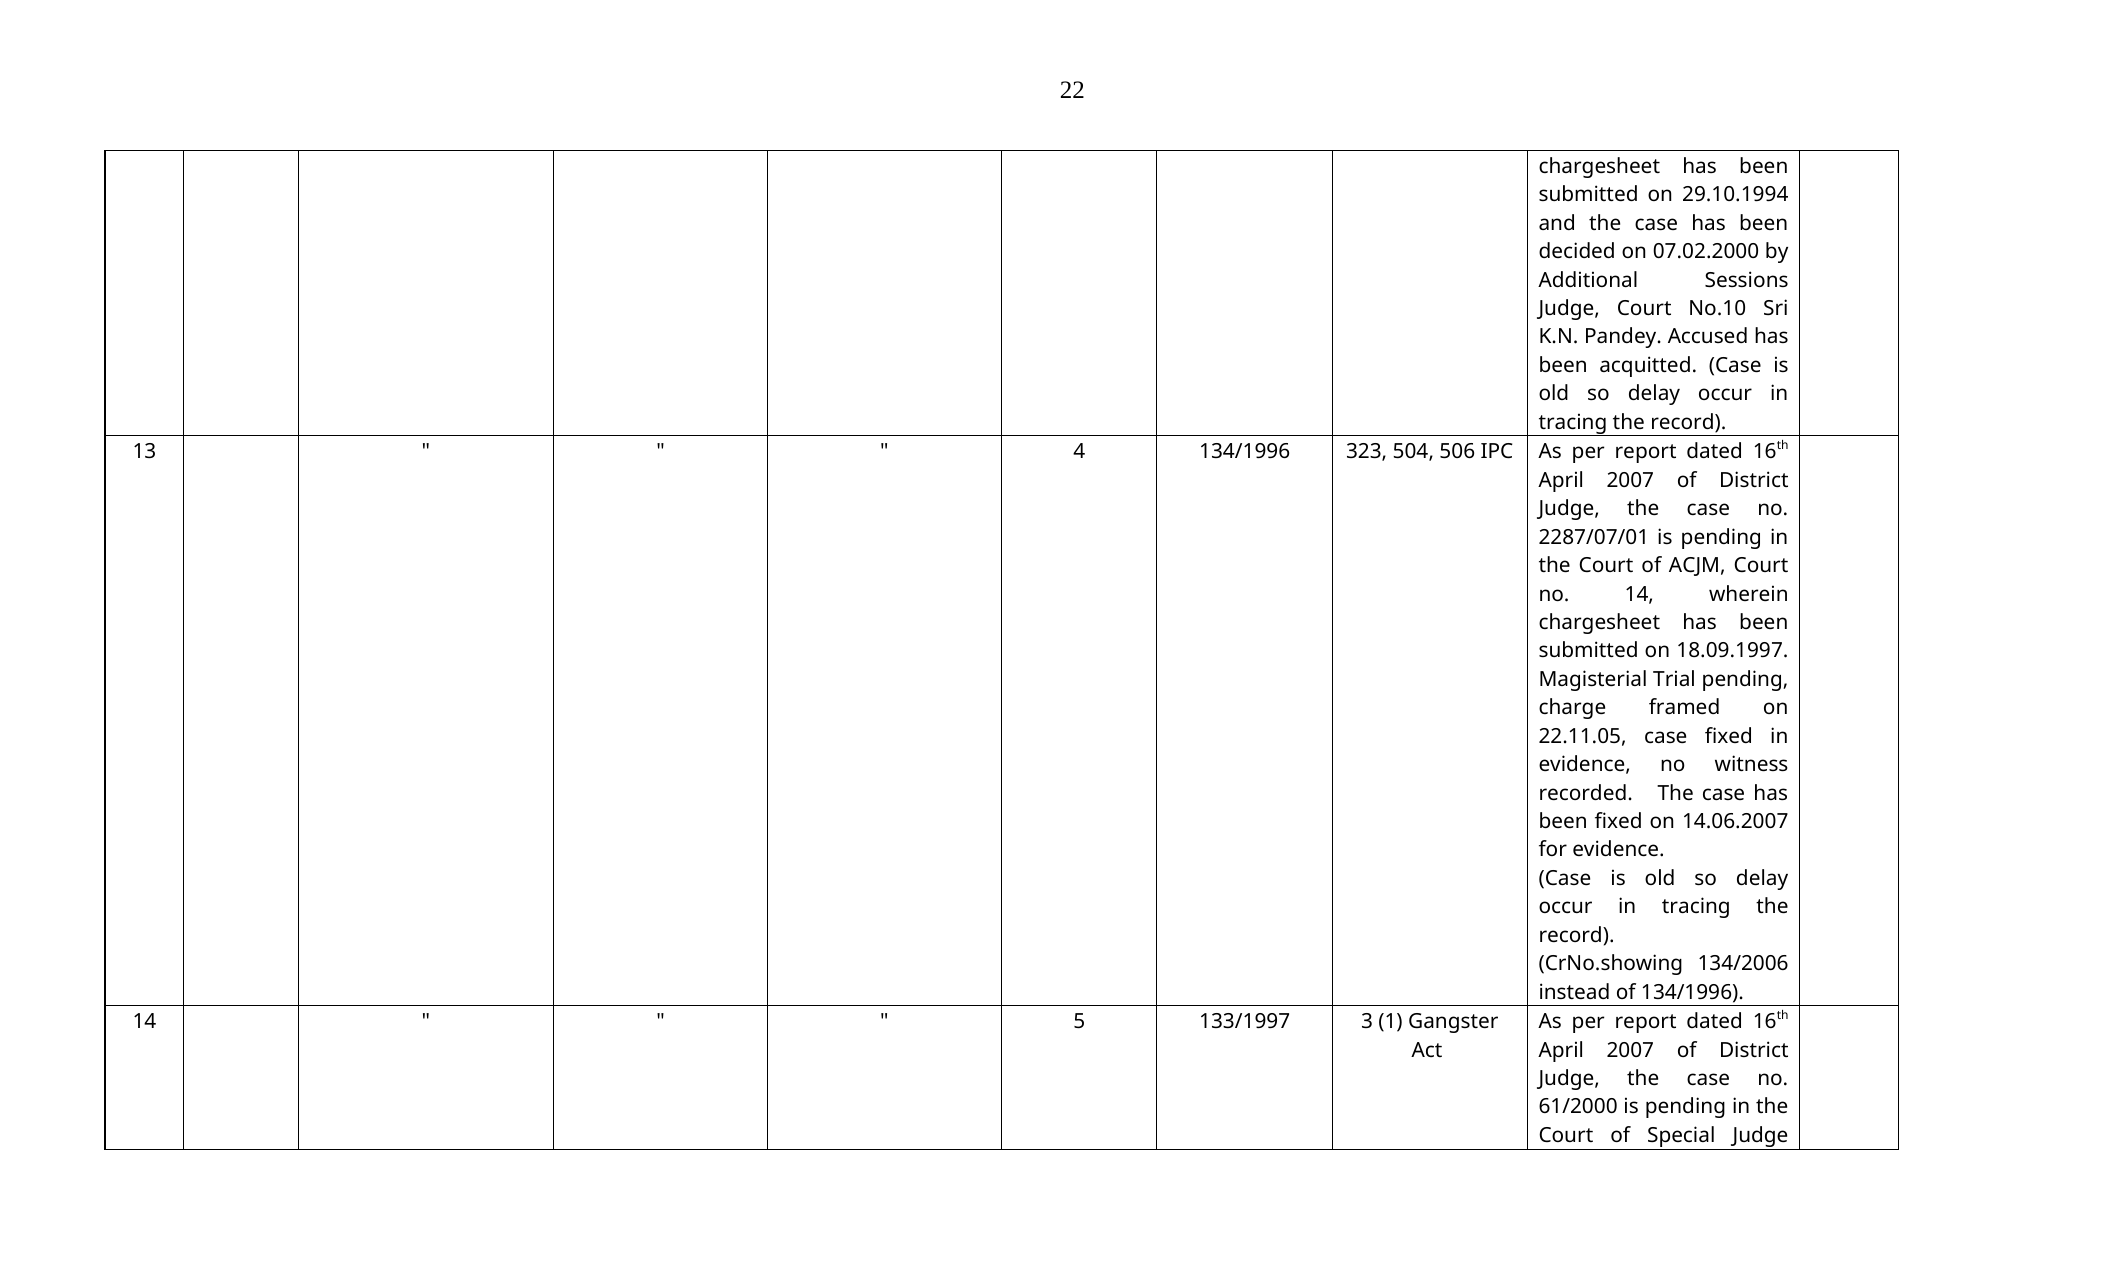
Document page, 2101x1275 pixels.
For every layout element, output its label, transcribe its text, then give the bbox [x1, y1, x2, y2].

table_cell " [299, 436, 553, 1005]
table_cell [184, 1006, 298, 1148]
table_cell As per report dated 16th April 2007 of District Judge, the case no. 2287/07/01 is pending in the Court of ACJM, Court no. 14, wherein chargesheet has been submitted on 18.09.1997. Magisterial Trial pending, charge framed on 22.11.05, case fixed in evidence, no witness recorded. The case has been fixed on 14.06.2007 for evidence. (Case is old so delay occur in tracing the record). (CrNo.showing 134/2006 instead of 134/1996). [1528, 436, 1799, 1005]
table_cell 4 [1002, 436, 1156, 1005]
table_cell [1800, 1006, 1898, 1148]
table_cell " [768, 436, 1001, 1005]
table_cell [184, 151, 298, 435]
table_cell 14 [106, 1006, 183, 1148]
table_cell [106, 151, 183, 435]
table_cell 134/1996 [1157, 436, 1332, 1005]
table_cell [1800, 436, 1898, 1005]
table_cell 5 [1002, 1006, 1156, 1148]
table_cell " [299, 1006, 553, 1148]
table_cell chargesheet has been submitted on 29.10.1994 and the case has been decided on 07.02.2000 by Additional Sessions Judge, Court No.10 Sri K.N. Pandey. Accused has been acquitted. (Case is old so delay occur in tracing the record). [1528, 151, 1799, 435]
table_cell As per report dated 16th April 2007 of District Judge, the case no. 61/2000 is pending in the Court of Special Judge [1528, 1006, 1799, 1148]
table_cell [1333, 151, 1527, 435]
table_cell 133/1997 [1157, 1006, 1332, 1148]
table_cell " [554, 436, 767, 1005]
table_cell " [768, 1006, 1001, 1148]
table_cell [299, 151, 553, 435]
table_cell 3 (1) Gangster Act [1333, 1006, 1527, 1148]
table_cell 323, 504, 506 IPC [1333, 436, 1527, 1005]
table_cell 13 [106, 436, 183, 1005]
table_cell [1157, 151, 1332, 435]
table_cell " [554, 1006, 767, 1148]
table_cell [1800, 151, 1898, 435]
table_cell [1002, 151, 1156, 435]
table_cell [554, 151, 767, 435]
table_cell [184, 436, 298, 1005]
table_cell [768, 151, 1001, 435]
